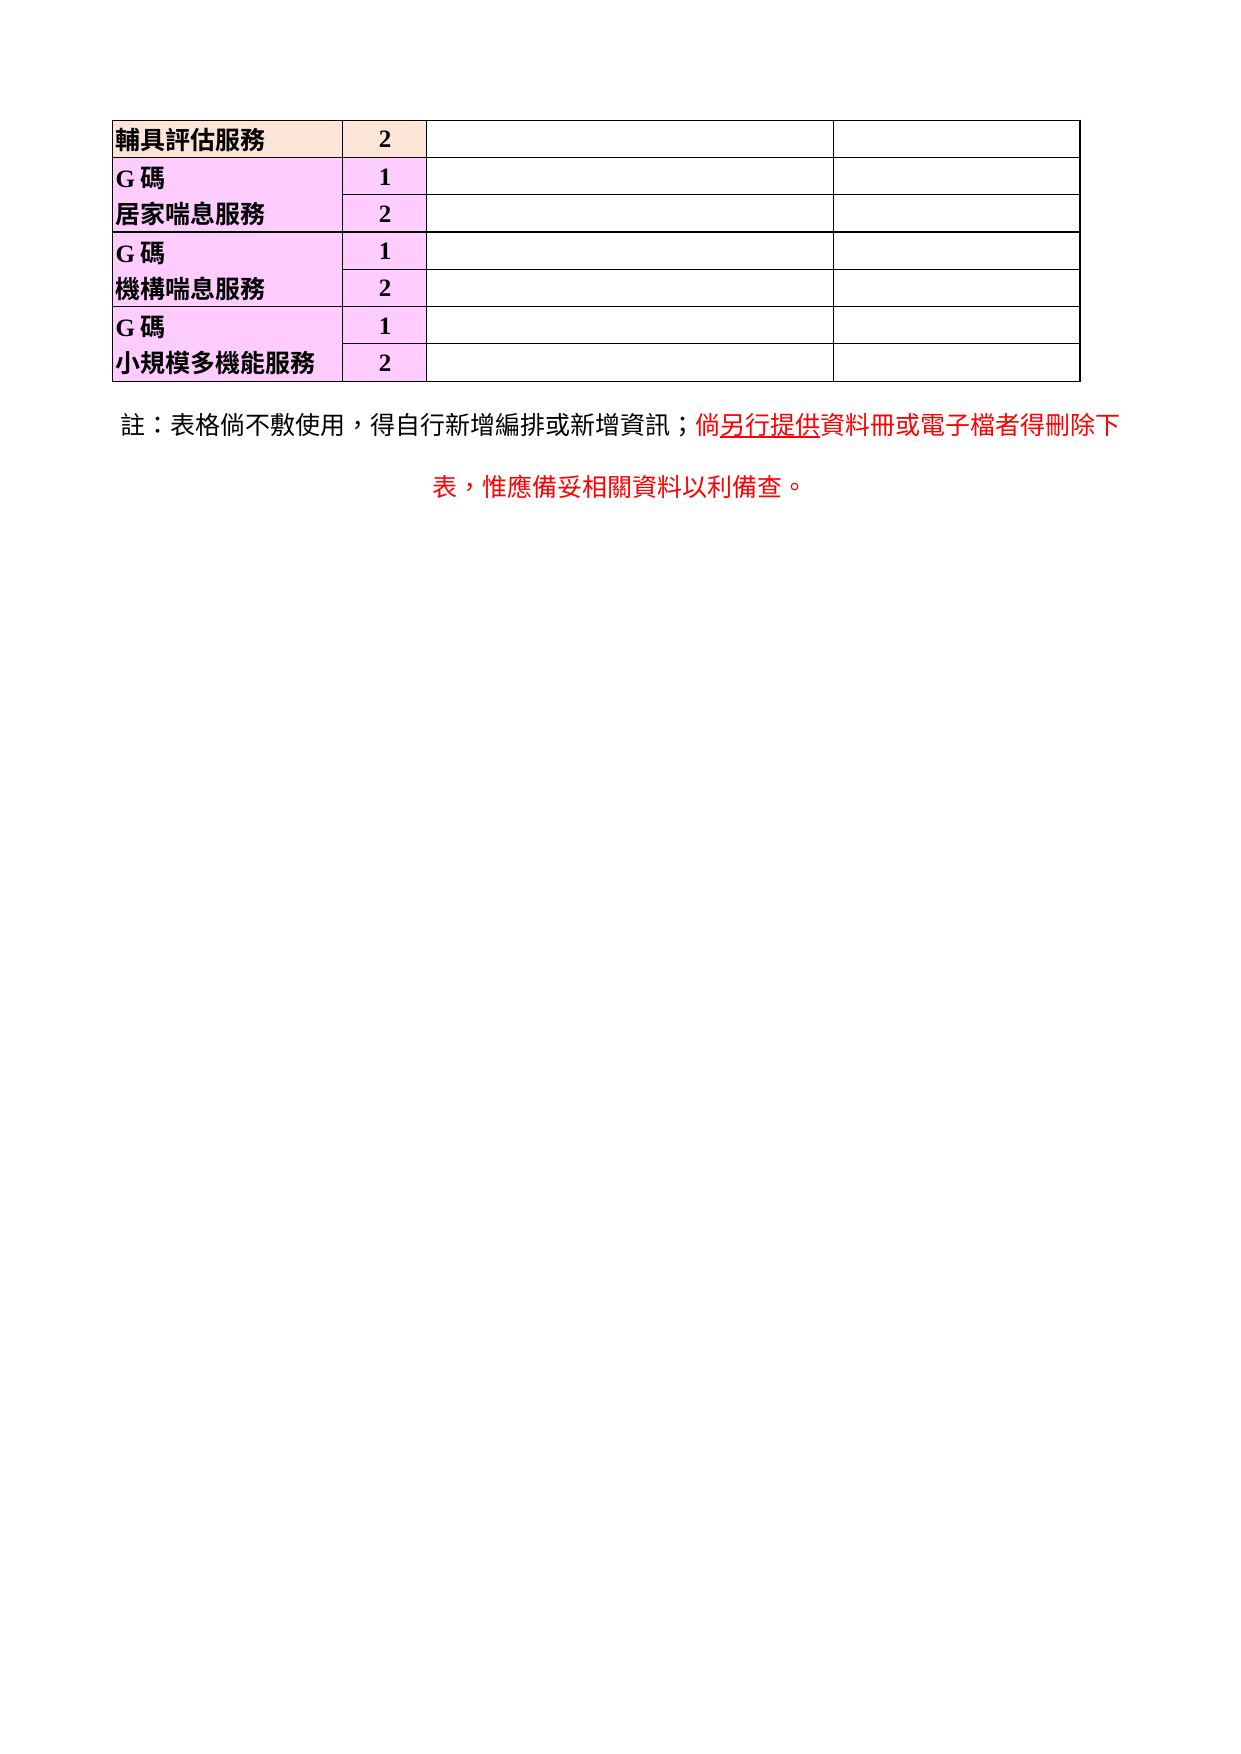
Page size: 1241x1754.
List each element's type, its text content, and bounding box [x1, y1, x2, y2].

table_cell 輔具評估服務 [113, 121, 342, 157]
table_cell [427, 307, 833, 343]
table_cell [427, 233, 833, 269]
table_cell [834, 270, 1079, 306]
table_cell 2 [343, 270, 426, 306]
table_cell 2 [343, 195, 426, 231]
table_cell [427, 270, 833, 306]
table_cell 2 [343, 344, 426, 381]
table_cell [427, 195, 833, 231]
table_cell [427, 344, 833, 381]
table_cell [834, 307, 1079, 343]
table_cell 2 [343, 121, 426, 157]
table_cell 1 [343, 158, 426, 194]
table_cell [834, 195, 1079, 231]
table_cell G碼 機構喘息服務 [113, 233, 342, 306]
table_cell [427, 121, 833, 157]
table_cell 1 [343, 307, 426, 343]
table_cell 1 [343, 233, 426, 269]
text 註：表格倘不敷使用，得自行新增編排或新增資訊；倘另行提供資料冊或電子檔者得刪除下表，惟應備妥相關資料以利備查。 [112, 382, 1128, 507]
table_cell [834, 233, 1079, 269]
table_cell [834, 158, 1079, 194]
table_cell G碼 小規模多機能服務 [113, 307, 342, 381]
table_cell [834, 121, 1079, 157]
table_cell G碼 居家喘息服務 [113, 158, 342, 231]
table_cell [427, 158, 833, 194]
table_cell [834, 344, 1079, 381]
